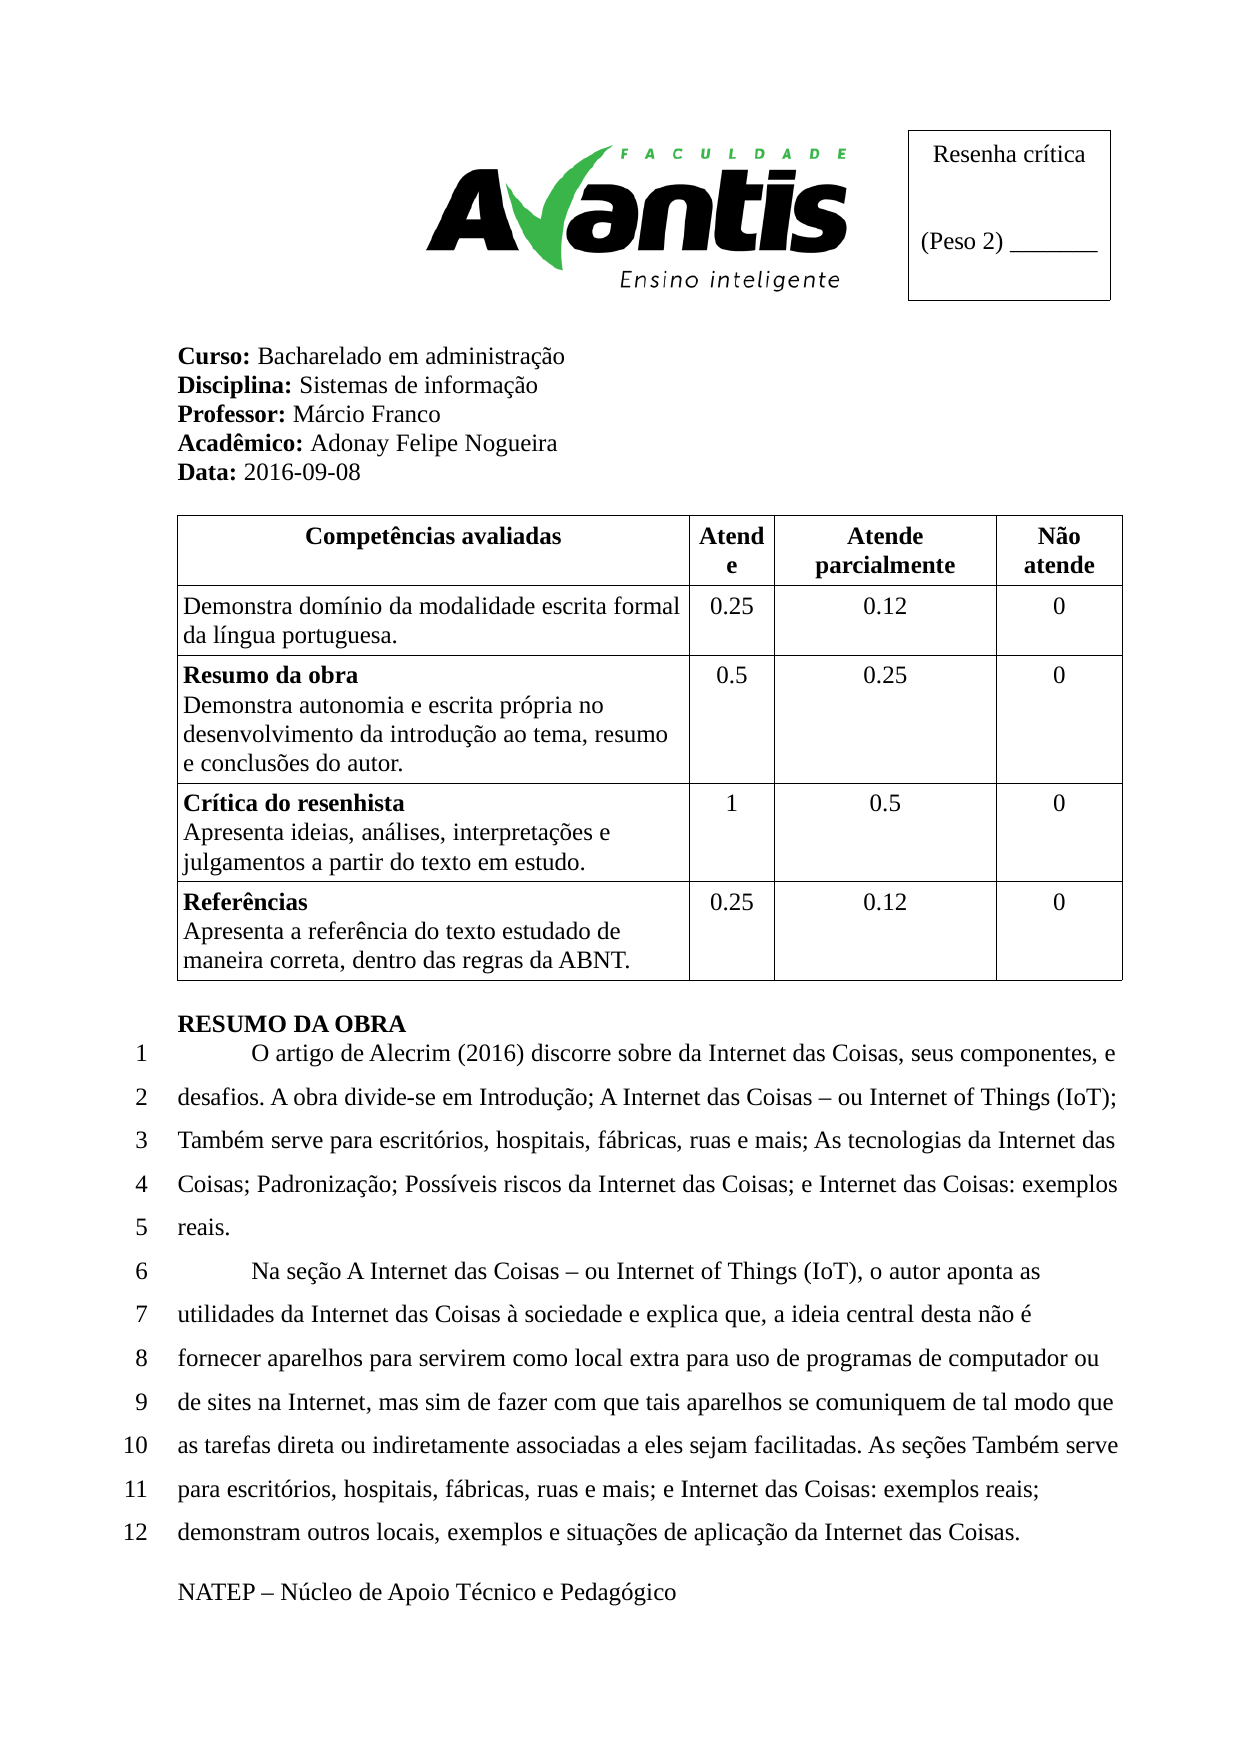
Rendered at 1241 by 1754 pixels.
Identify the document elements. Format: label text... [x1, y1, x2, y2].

text (Peso 2) _______ [917, 226, 1101, 255]
table_cell 0 [997, 656, 1122, 782]
text Resenha crítica [917, 139, 1101, 168]
text Curso: Bacharelado em administração [177, 341, 1122, 370]
text Acadêmico: Adonay Felipe Nogueira [177, 428, 1122, 457]
text Disciplina: Sistemas de informação [177, 370, 1122, 399]
table_cell 0 [997, 586, 1122, 654]
table_header Atende parcialmente [775, 516, 996, 585]
text O artigo de Alecrim (2016) discorre sobre da Internet das Coisas, seus componentes, e desafios. A obra divide-se em Introdução; A Internet das Coisas – ou Internet of Things (IoT); Também serve para escritórios, hospitais, fábricas, ruas e mais; As tecnologias da Internet das Coisas; Padronização; Possíveis riscos da Internet das Coisas; e Internet das Coisas: exemplos reais. [177, 1038, 1122, 1241]
table_cell Referências Apresenta a referência do texto estudado de maneira correta, dentro das regras da ABNT. [178, 882, 689, 980]
text RESUMO DA OBRA [177, 1009, 1122, 1038]
table_cell 0.5 [775, 784, 996, 881]
table_header Competências avaliadas [178, 516, 689, 585]
table_cell 0 [997, 784, 1122, 881]
table_cell 0.5 [690, 656, 774, 782]
table_cell Resumo da obra Demonstra autonomia e escrita própria no desenvolvimento da introdução ao tema, resumo e conclusões do autor. [178, 656, 689, 782]
table_cell 0.12 [775, 586, 996, 654]
table_cell 0.25 [775, 656, 996, 782]
table_cell Crítica do resenhista Apresenta ideias, análises, interpretações e julgamentos a partir do texto em estudo. [178, 784, 689, 881]
text Data: 2016-09-08 [177, 457, 1122, 486]
picture [401, 118, 898, 310]
table_cell Demonstra domínio da modalidade escrita formal da língua portuguesa. [178, 586, 689, 654]
text Na seção A Internet das Coisas – ou Internet of Things (IoT), o autor aponta as utilidades da Internet das Coisas à sociedade e explica que, a ideia central desta não é fornecer aparelhos para servirem como local extra para uso de programas de computador ou de sites na Internet, mas sim de fazer com que tais aparelhos se comuniquem de tal modo que as tarefas direta ou indiretamente associadas a eles sejam facilitadas. As seções Também serve para escritórios, hospitais, fábricas, ruas e mais; e Internet das Coisas: exemplos reais; demonstram outros locais, exemplos e situações de aplicação da Internet das Coisas. [177, 1256, 1122, 1546]
table_header Atende [690, 516, 774, 585]
text Professor: Márcio Franco [177, 399, 1122, 428]
table_cell 0 [997, 882, 1122, 980]
table_cell 1 [690, 784, 774, 881]
table_cell 0.12 [775, 882, 996, 980]
table_cell 0.25 [690, 882, 774, 980]
table_header Não atende [997, 516, 1122, 585]
table_cell 0.25 [690, 586, 774, 654]
